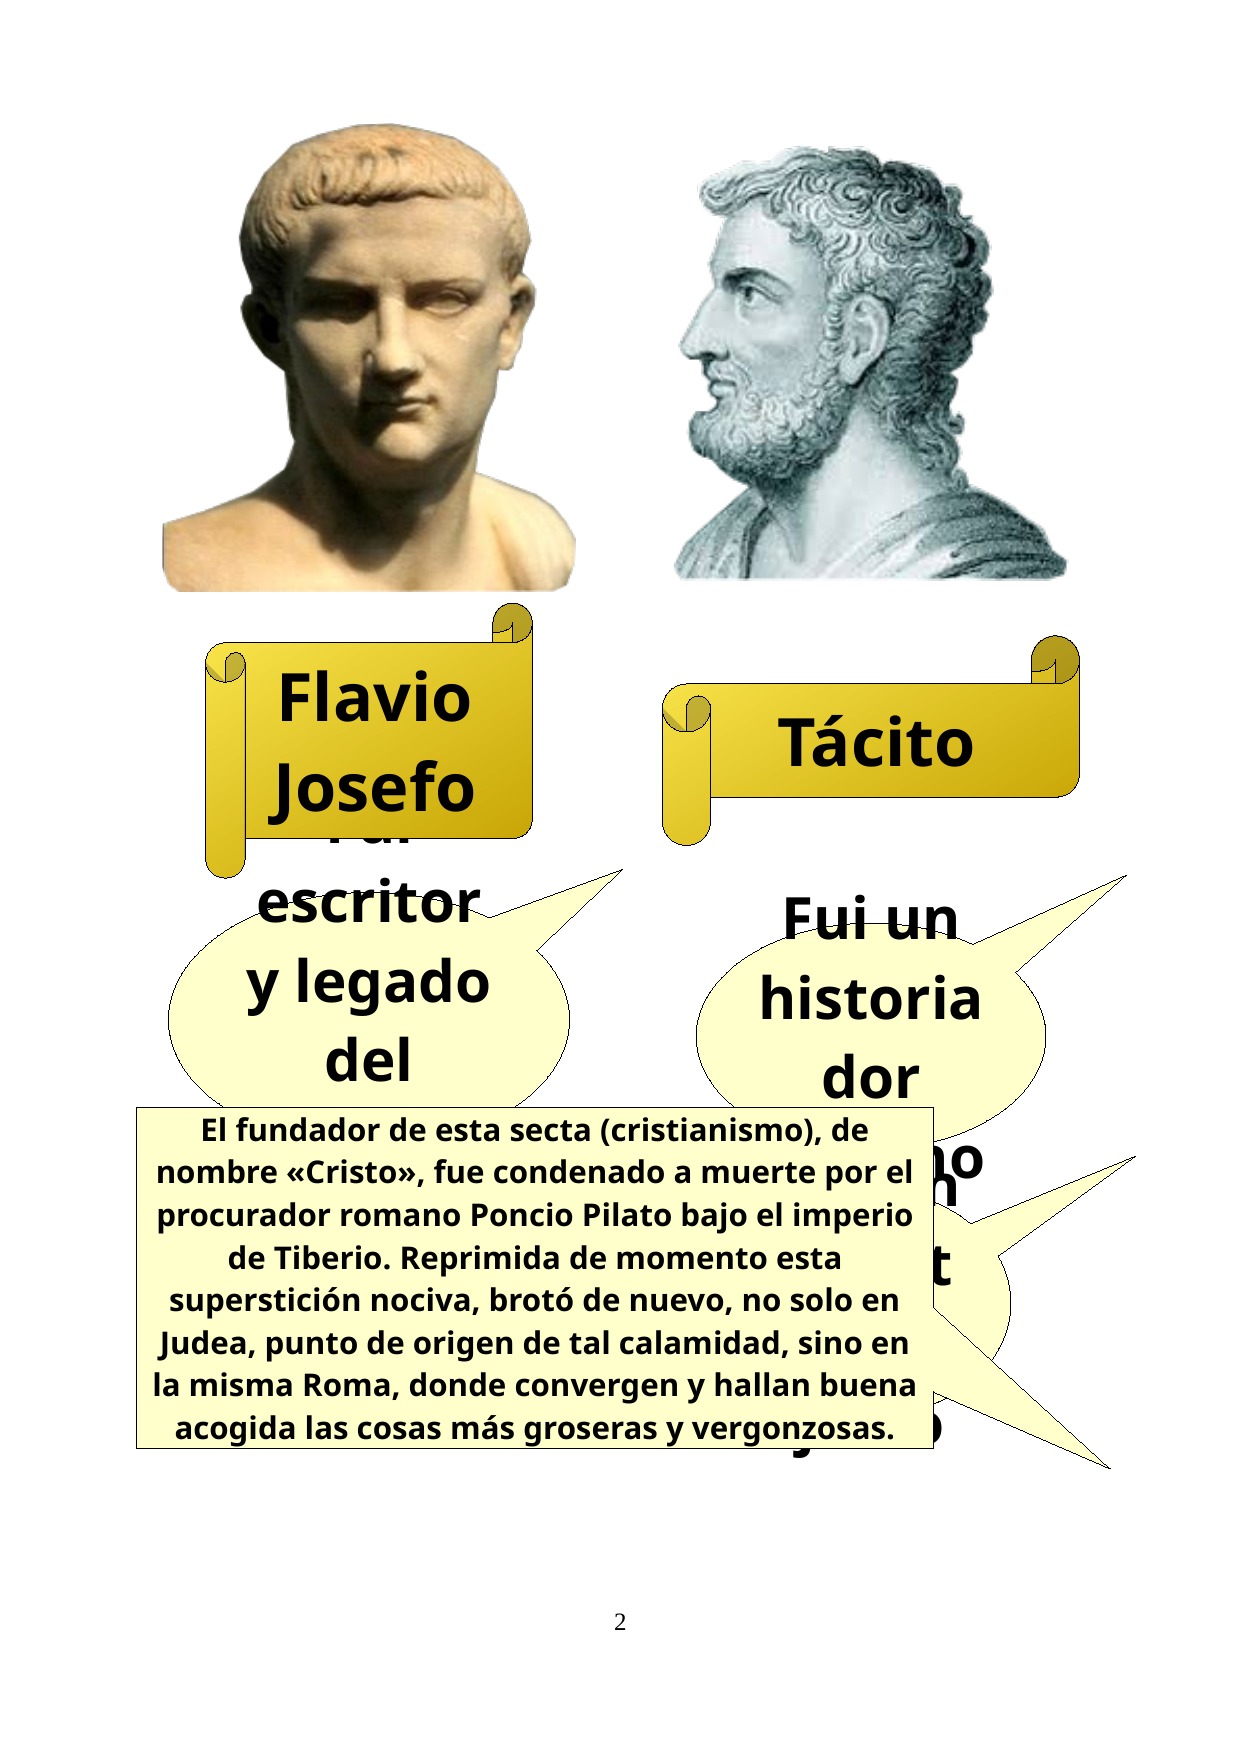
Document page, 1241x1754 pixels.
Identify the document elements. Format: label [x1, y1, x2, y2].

table_cell [118, 1184, 136, 1422]
table_cell [620, 118, 1122, 597]
picture [673, 145, 1069, 581]
table_cell [407, 884, 579, 917]
table_cell [993, 1184, 1122, 1422]
table_cell [118, 597, 620, 884]
table_cell [934, 884, 1122, 1184]
table_cell [118, 884, 401, 1184]
table_cell [620, 597, 1122, 884]
table_cell [935, 914, 947, 934]
table_cell [935, 1184, 1064, 1223]
table_cell [268, 896, 280, 902]
table_cell [608, 873, 620, 884]
table_cell [118, 118, 620, 597]
table_cell [620, 884, 1104, 1107]
table_cell [1099, 1167, 1122, 1184]
table_cell [433, 897, 443, 901]
table_cell [934, 1399, 1000, 1422]
picture [162, 123, 576, 592]
table_cell [516, 884, 620, 1107]
